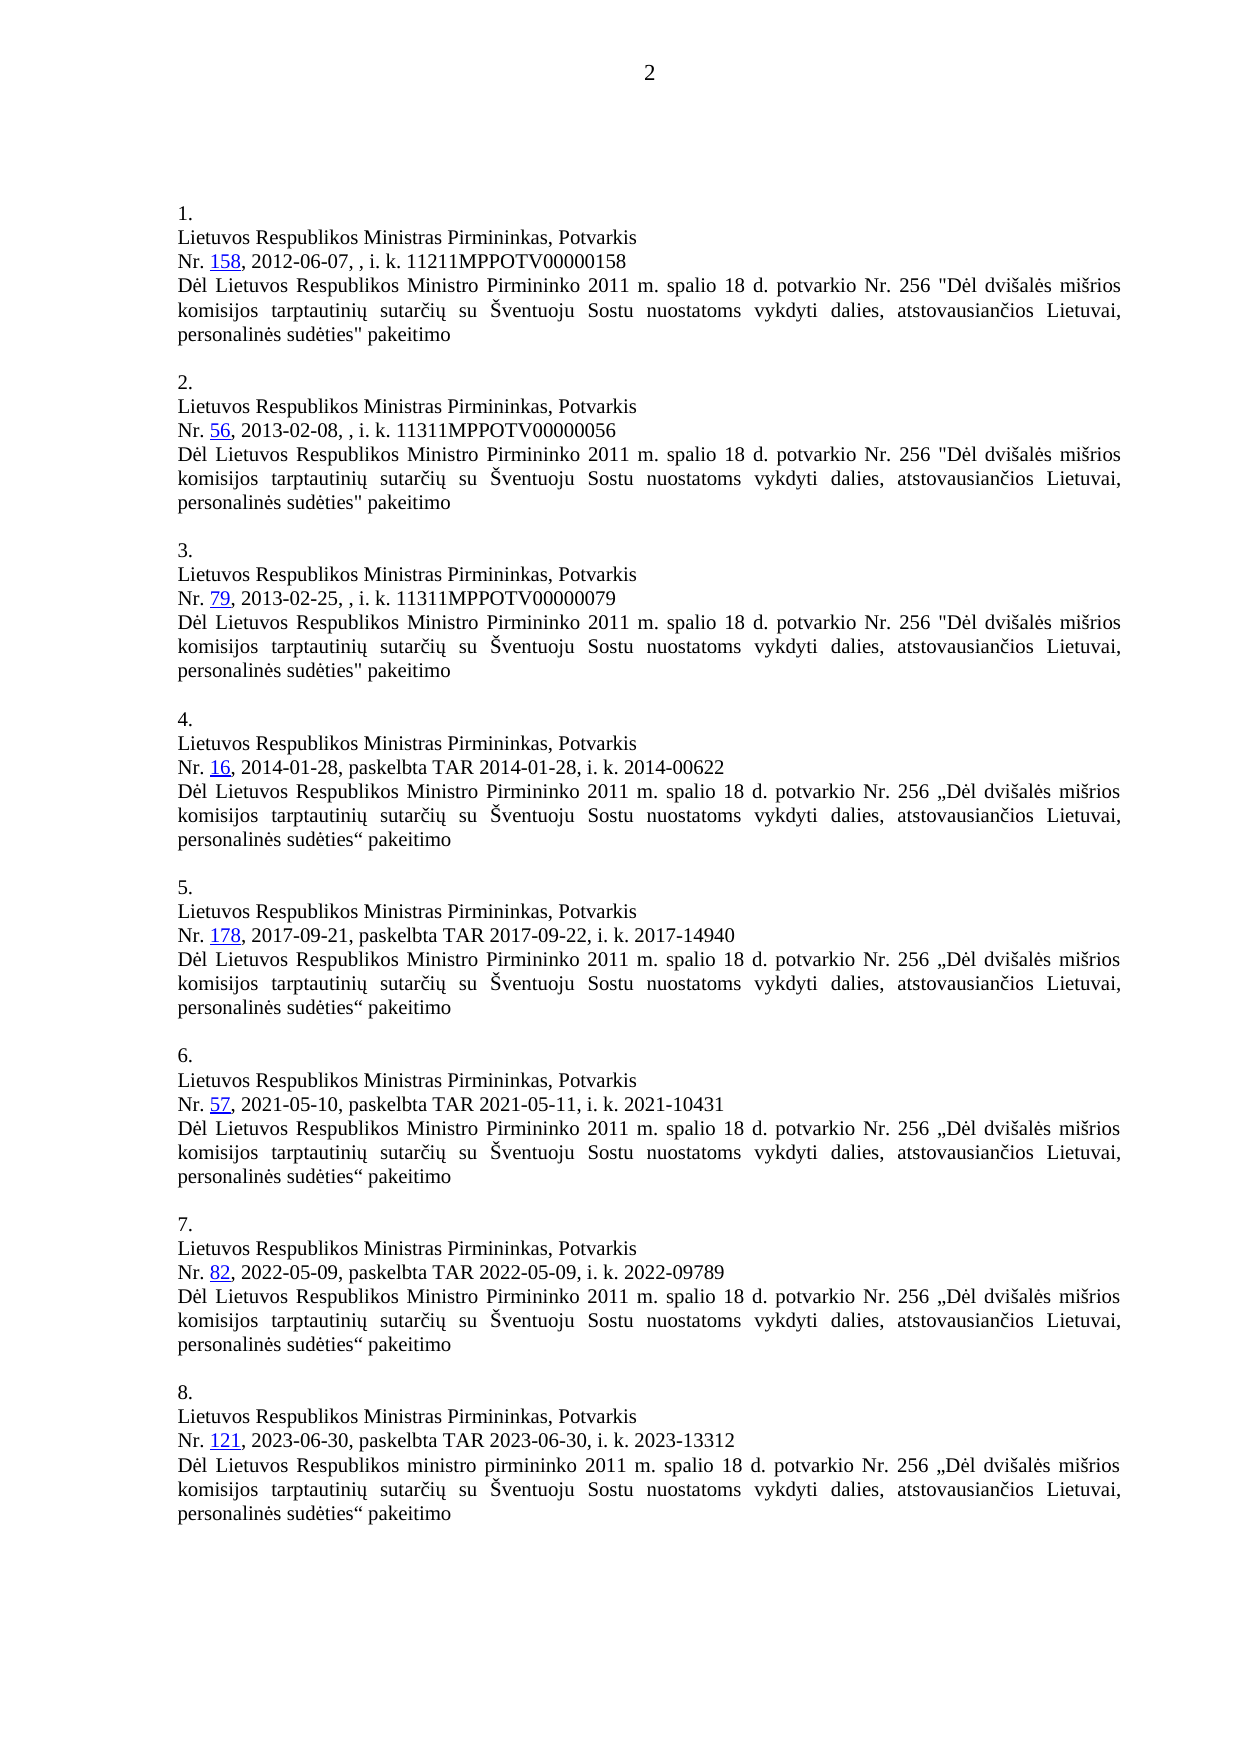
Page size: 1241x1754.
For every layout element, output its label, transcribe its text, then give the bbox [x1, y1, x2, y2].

text Lietuvos Respublikos Ministras Pirmininkas, Potvarkis [177, 1067, 1122, 1092]
text 4. [177, 707, 1122, 731]
text 7. [177, 1212, 1122, 1236]
text Nr. 178, 2017-09-21, paskelbta TAR 2017-09-22, i. k. 2017-14940 [177, 923, 1122, 947]
text Nr. 56, 2013-02-08, , i. k. 11311MPPOTV00000056 [177, 418, 1122, 442]
text Lietuvos Respublikos Ministras Pirmininkas, Potvarkis [177, 1404, 1122, 1428]
text Dėl Lietuvos Respublikos Ministro Pirmininko 2011 m. spalio 18 d. potvarkio Nr. 256 "Dėl dvišalės mišrios komisijos tarptautinių sutarčių su Šventuoju Sostu nuostatoms vykdyti dalies, atstovausiančios Lietuvai, personalinės sudėties" pakeitimo [177, 273, 1122, 346]
text Nr. 79, 2013-02-25, , i. k. 11311MPPOTV00000079 [177, 586, 1122, 610]
text Nr. 82, 2022-05-09, paskelbta TAR 2022-05-09, i. k. 2022-09789 [177, 1260, 1122, 1284]
text Lietuvos Respublikos Ministras Pirmininkas, Potvarkis [177, 731, 1122, 755]
text 2. [177, 370, 1122, 394]
text Nr. 16, 2014-01-28, paskelbta TAR 2014-01-28, i. k. 2014-00622 [177, 755, 1122, 779]
text Nr. 158, 2012-06-07, , i. k. 11211MPPOTV00000158 [177, 249, 1122, 273]
text Dėl Lietuvos Respublikos Ministro Pirmininko 2011 m. spalio 18 d. potvarkio Nr. 256 "Dėl dvišalės mišrios komisijos tarptautinių sutarčių su Šventuoju Sostu nuostatoms vykdyti dalies, atstovausiančios Lietuvai, personalinės sudėties" pakeitimo [177, 610, 1122, 682]
text Lietuvos Respublikos Ministras Pirmininkas, Potvarkis [177, 899, 1122, 923]
text Lietuvos Respublikos Ministras Pirmininkas, Potvarkis [177, 562, 1122, 586]
text Dėl Lietuvos Respublikos Ministro Pirmininko 2011 m. spalio 18 d. potvarkio Nr. 256 „Dėl dvišalės mišrios komisijos tarptautinių sutarčių su Šventuoju Sostu nuostatoms vykdyti dalies, atstovausiančios Lietuvai, personalinės sudėties“ pakeitimo [177, 779, 1122, 851]
text 3. [177, 538, 1122, 562]
text 5. [177, 875, 1122, 899]
text Dėl Lietuvos Respublikos Ministro Pirmininko 2011 m. spalio 18 d. potvarkio Nr. 256 „Dėl dvišalės mišrios komisijos tarptautinių sutarčių su Šventuoju Sostu nuostatoms vykdyti dalies, atstovausiančios Lietuvai, personalinės sudėties“ pakeitimo [177, 947, 1122, 1019]
text Dėl Lietuvos Respublikos ministro pirmininko 2011 m. spalio 18 d. potvarkio Nr. 256 „Dėl dvišalės mišrios komisijos tarptautinių sutarčių su Šventuoju Sostu nuostatoms vykdyti dalies, atstovausiančios Lietuvai, personalinės sudėties“ pakeitimo [177, 1452, 1122, 1525]
text Nr. 57, 2021-05-10, paskelbta TAR 2021-05-11, i. k. 2021-10431 [177, 1092, 1122, 1116]
text 6. [177, 1043, 1122, 1067]
text Dėl Lietuvos Respublikos Ministro Pirmininko 2011 m. spalio 18 d. potvarkio Nr. 256 „Dėl dvišalės mišrios komisijos tarptautinių sutarčių su Šventuoju Sostu nuostatoms vykdyti dalies, atstovausiančios Lietuvai, personalinės sudėties“ pakeitimo [177, 1116, 1122, 1188]
text Lietuvos Respublikos Ministras Pirmininkas, Potvarkis [177, 394, 1122, 418]
text 8. [177, 1380, 1122, 1404]
text Dėl Lietuvos Respublikos Ministro Pirmininko 2011 m. spalio 18 d. potvarkio Nr. 256 „Dėl dvišalės mišrios komisijos tarptautinių sutarčių su Šventuoju Sostu nuostatoms vykdyti dalies, atstovausiančios Lietuvai, personalinės sudėties“ pakeitimo [177, 1284, 1122, 1356]
text Dėl Lietuvos Respublikos Ministro Pirmininko 2011 m. spalio 18 d. potvarkio Nr. 256 "Dėl dvišalės mišrios komisijos tarptautinių sutarčių su Šventuoju Sostu nuostatoms vykdyti dalies, atstovausiančios Lietuvai, personalinės sudėties" pakeitimo [177, 442, 1122, 514]
text 1. [177, 201, 1122, 225]
text Nr. 121, 2023-06-30, paskelbta TAR 2023-06-30, i. k. 2023-13312 [177, 1428, 1122, 1452]
text Lietuvos Respublikos Ministras Pirmininkas, Potvarkis [177, 1236, 1122, 1260]
text Lietuvos Respublikos Ministras Pirmininkas, Potvarkis [177, 225, 1122, 249]
